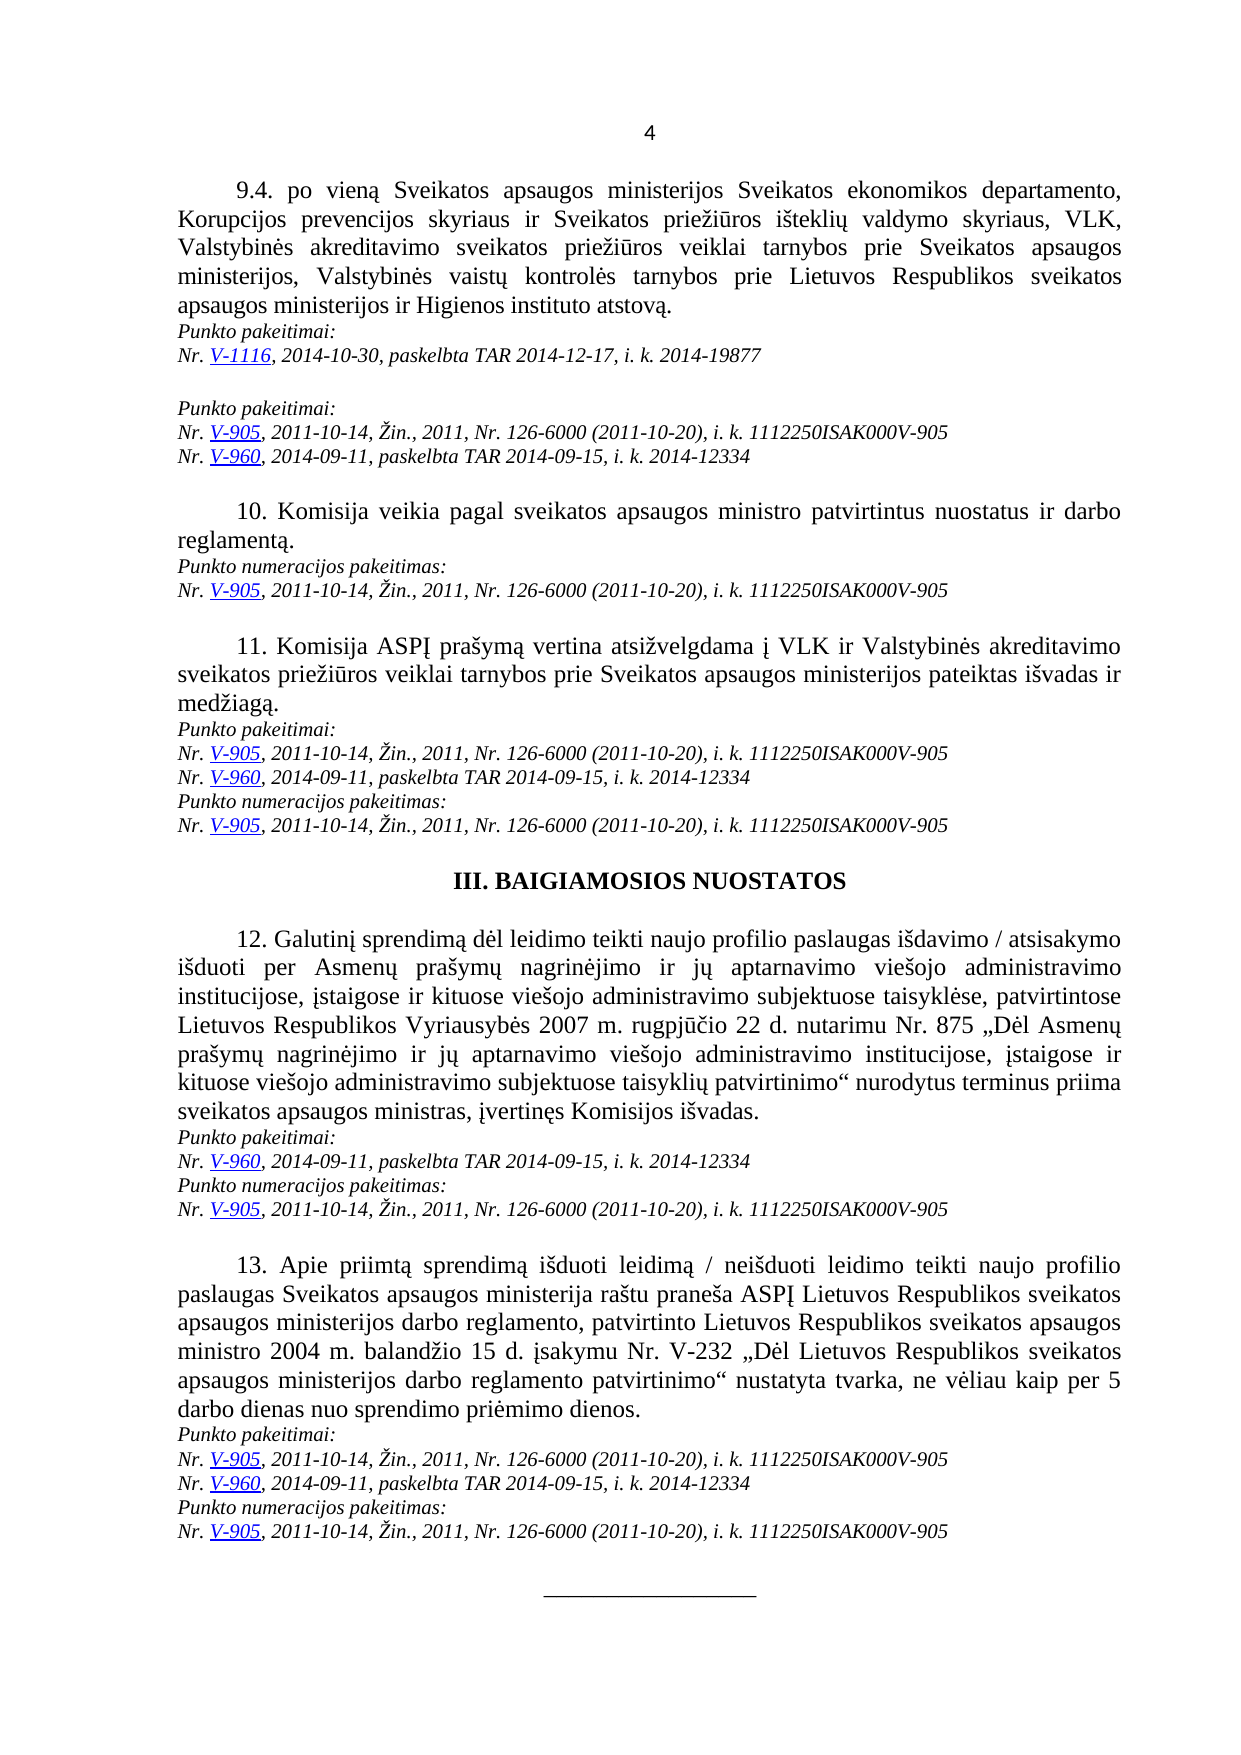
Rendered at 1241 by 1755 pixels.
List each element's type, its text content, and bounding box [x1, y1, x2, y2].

text 11. Komisija ASPĮ prašymą vertina atsižvelgdama į VLK ir Valstybinės akreditavimo sveikatos priežiūros veiklai tarnybos prie Sveikatos apsaugos ministerijos pateiktas išvadas ir medžiagą. [177, 631, 1122, 717]
text 10. Komisija veikia pagal sveikatos apsaugos ministro patvirtintus nuostatus ir darbo reglamentą. [177, 496, 1122, 554]
text Punkto numeracijos pakeitimas: [177, 1494, 1122, 1519]
text Nr. V-905, 2011-10-14, Žin., 2011, Nr. 126-6000 (2011-10-20), i. k. 1112250ISAK000V-905 [177, 741, 1122, 765]
text Punkto pakeitimai: [177, 396, 1122, 419]
text 13. Apie priimtą sprendimą išduoti leidimą / neišduoti leidimo teikti naujo profilio paslaugas Sveikatos apsaugos ministerija raštu praneša ASPĮ Lietuvos Respublikos sveikatos apsaugos ministerijos darbo reglamento, patvirtinto Lietuvos Respublikos sveikatos apsaugos ministro 2004 m. balandžio 15 d. įsakymu Nr. V-232 „Dėl Lietuvos Respublikos sveikatos apsaugos ministerijos darbo reglamento patvirtinimo“ nustatyta tvarka, ne vėliau kaip per 5 darbo dienas nuo sprendimo priėmimo dienos. [177, 1250, 1122, 1422]
text _________________ [177, 1571, 1122, 1600]
text Nr. V-960, 2014-09-11, paskelbta TAR 2014-09-15, i. k. 2014-12334 [177, 1471, 1122, 1494]
text Nr. V-960, 2014-09-11, paskelbta TAR 2014-09-15, i. k. 2014-12334 [177, 444, 1122, 468]
text Punkto pakeitimai: [177, 717, 1122, 741]
text Punkto numeracijos pakeitimas: [177, 789, 1122, 813]
text Punkto pakeitimai: [177, 319, 1122, 343]
text Punkto pakeitimai: [177, 1125, 1122, 1149]
text Punkto pakeitimai: [177, 1422, 1122, 1446]
text 12. Galutinį sprendimą dėl leidimo teikti naujo profilio paslaugas išdavimo / atsisakymo išduoti per Asmenų prašymų nagrinėjimo ir jų aptarnavimo viešojo administravimo institucijose, įstaigose ir kituose viešojo administravimo subjektuose taisyklėse, patvirtintose Lietuvos Respublikos Vyriausybės 2007 m. rugpjūčio 22 d. nutarimu Nr. 875 „Dėl Asmenų prašymų nagrinėjimo ir jų aptarnavimo viešojo administravimo institucijose, įstaigose ir kituose viešojo administravimo subjektuose taisyklių patvirtinimo“ nurodytus terminus priima sveikatos apsaugos ministras, įvertinęs Komisijos išvadas. [177, 924, 1122, 1125]
text Punkto numeracijos pakeitimas: [177, 1173, 1122, 1197]
text Nr. V-960, 2014-09-11, paskelbta TAR 2014-09-15, i. k. 2014-12334 [177, 765, 1122, 789]
text Nr. V-905, 2011-10-14, Žin., 2011, Nr. 126-6000 (2011-10-20), i. k. 1112250ISAK000V-905 [177, 1446, 1122, 1471]
text Nr. V-1116, 2014-10-30, paskelbta TAR 2014-12-17, i. k. 2014-19877 [177, 343, 1122, 367]
text Nr. V-905, 2011-10-14, Žin., 2011, Nr. 126-6000 (2011-10-20), i. k. 1112250ISAK000V-905 [177, 578, 1122, 602]
text Nr. V-905, 2011-10-14, Žin., 2011, Nr. 126-6000 (2011-10-20), i. k. 1112250ISAK000V-905 [177, 1519, 1122, 1543]
text Punkto numeracijos pakeitimas: [177, 554, 1122, 578]
text Nr. V-905, 2011-10-14, Žin., 2011, Nr. 126-6000 (2011-10-20), i. k. 1112250ISAK000V-905 [177, 419, 1122, 444]
text Nr. V-960, 2014-09-11, paskelbta TAR 2014-09-15, i. k. 2014-12334 [177, 1149, 1122, 1173]
text Nr. V-905, 2011-10-14, Žin., 2011, Nr. 126-6000 (2011-10-20), i. k. 1112250ISAK000V-905 [177, 813, 1122, 837]
text 9.4. po vieną Sveikatos apsaugos ministerijos Sveikatos ekonomikos departamento, Korupcijos prevencijos skyriaus ir Sveikatos priežiūros išteklių valdymo skyriaus, VLK, Valstybinės akreditavimo sveikatos priežiūros veiklai tarnybos prie Sveikatos apsaugos ministerijos, Valstybinės vaistų kontrolės tarnybos prie Lietuvos Respublikos sveikatos apsaugos ministerijos ir Higienos instituto atstovą. [177, 175, 1122, 319]
text III. BAIGIAMOSIOS NUOSTATOS [177, 866, 1122, 895]
text Nr. V-905, 2011-10-14, Žin., 2011, Nr. 126-6000 (2011-10-20), i. k. 1112250ISAK000V-905 [177, 1197, 1122, 1221]
